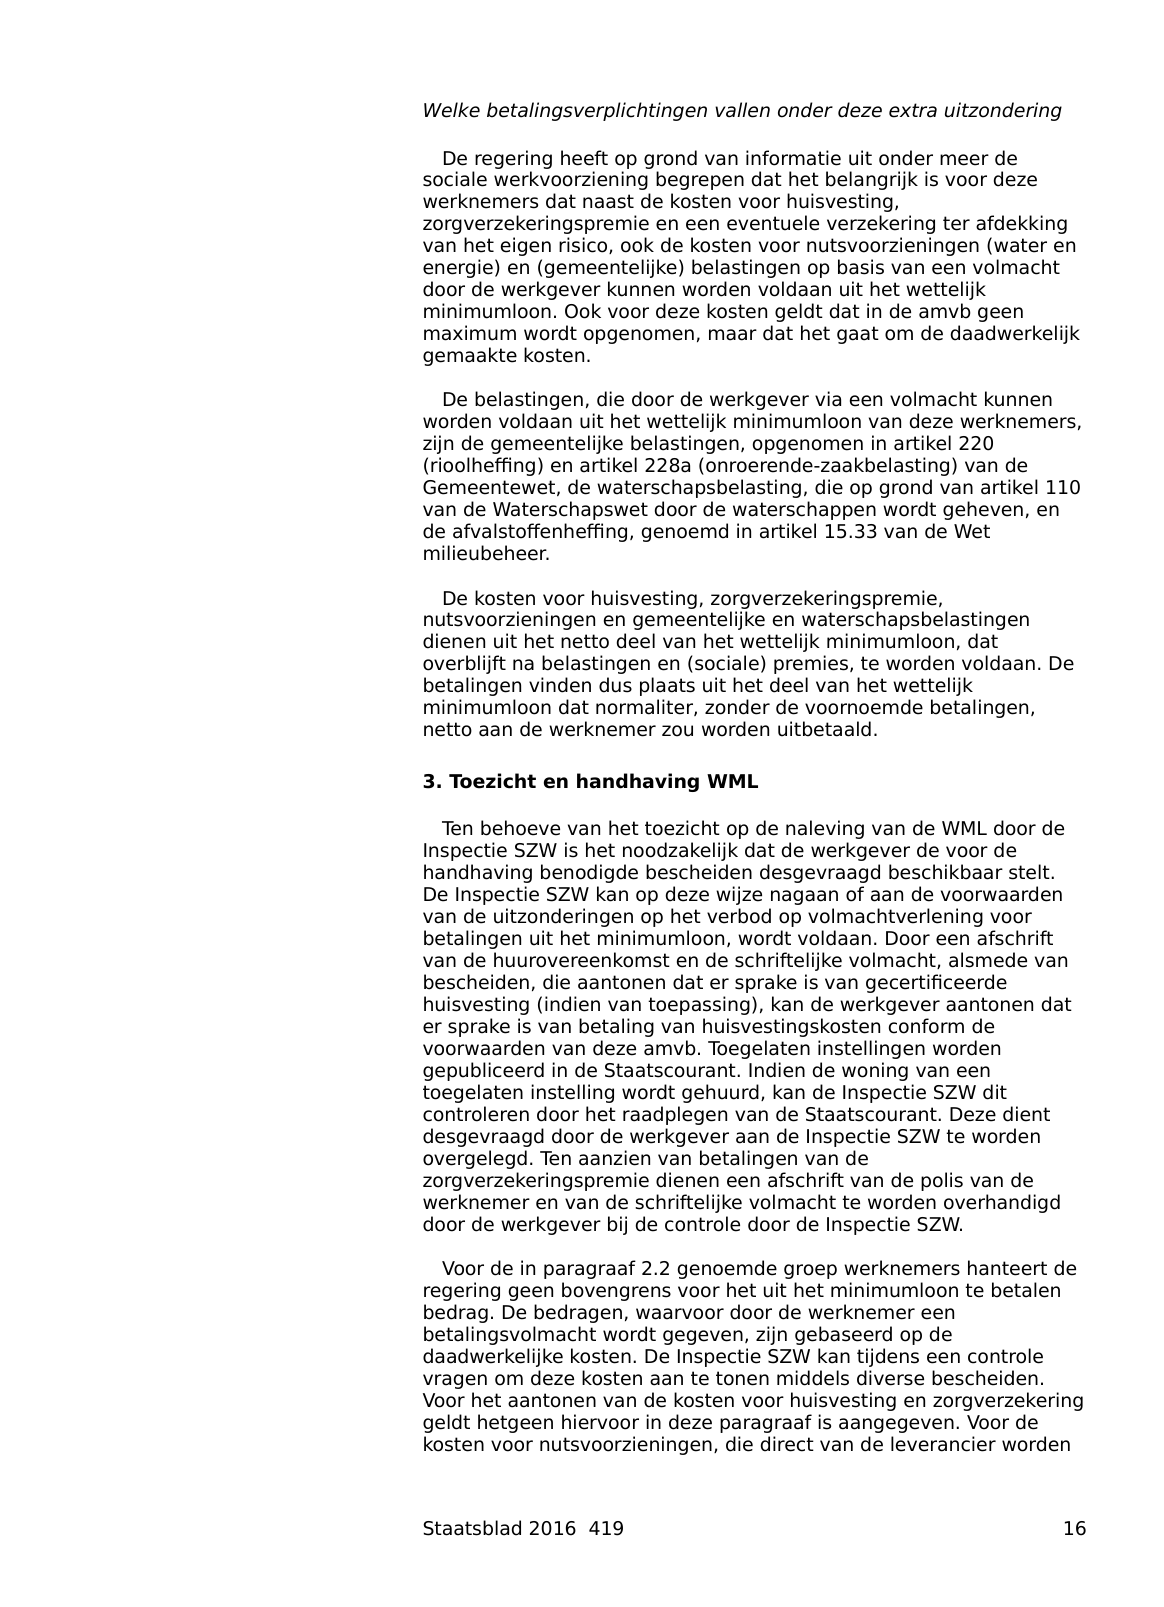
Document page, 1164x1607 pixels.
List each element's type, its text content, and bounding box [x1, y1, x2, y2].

text De belastingen, die door de werkgever via een volmacht kunnen worden voldaan uit het wettelijk minimumloon van deze werknemers, zijn de gemeentelijke belastingen, opgenomen in artikel 220 (rioolheffing) en artikel 228a (onroerende-zaakbelasting) van de Gemeentewet, de waterschapsbelasting, die op grond van artikel 110 van de Waterschapswet door de waterschappen wordt geheven, en de afvalstoffenheffing, genoemd in artikel 15.33 van de Wet milieubeheer. [422, 389, 1087, 565]
text Ten behoeve van het toezicht op de naleving van de WML door de Inspectie SZW is het noodzakelijk dat de werkgever de voor de handhaving benodigde bescheiden desgevraagd beschikbaar stelt. De Inspectie SZW kan op deze wijze nagaan of aan de voorwaarden van de uitzonderingen op het verbod op volmachtverlening voor betalingen uit het minimumloon, wordt voldaan. Door een afschrift van de huurovereenkomst en de schriftelijke volmacht, alsmede van bescheiden, die aantonen dat er sprake is van gecertificeerde huisvesting (indien van toepassing), kan de werkgever aantonen dat er sprake is van betaling van huisvestingskosten conform de voorwaarden van deze amvb. Toegelaten instellingen worden gepubliceerd in de Staatscourant. Indien de woning van een toegelaten instelling wordt gehuurd, kan de Inspectie SZW dit controleren door het raadplegen van de Staatscourant. Deze dient desgevraagd door de werkgever aan de Inspectie SZW te worden overgelegd. Ten aanzien van betalingen van de zorgverzekeringspremie dienen een afschrift van de polis van de werknemer en van de schriftelijke volmacht te worden overhandigd door de werkgever bij de controle door de Inspectie SZW. [422, 818, 1087, 1236]
text De regering heeft op grond van informatie uit onder meer de sociale werkvoorziening begrepen dat het belangrijk is voor deze werknemers dat naast de kosten voor huisvesting, zorgverzekeringspremie en een eventuele verzekering ter afdekking van het eigen risico, ook de kosten voor nutsvoorzieningen (water en energie) en (gemeentelijke) belastingen op basis van een volmacht door de werkgever kunnen worden voldaan uit het wettelijk minimumloon. Ook voor deze kosten geldt dat in de amvb geen maximum wordt opgenomen, maar dat het gaat om de daadwerkelijk gemaakte kosten. [422, 147, 1087, 367]
subtitle Welke betalingsverplichtingen vallen onder deze extra uitzondering [422, 100, 1087, 122]
subtitle 3. Toezicht en handhaving WML [422, 771, 1087, 793]
text Voor de in paragraaf 2.2 genoemde groep werknemers hanteert de regering geen bovengrens voor het uit het minimumloon te betalen bedrag. De bedragen, waarvoor door de werknemer een betalingsvolmacht wordt gegeven, zijn gebaseerd op de daadwerkelijke kosten. De Inspectie SZW kan tijdens een controle vragen om deze kosten aan te tonen middels diverse bescheiden. Voor het aantonen van de kosten voor huisvesting en zorgverzekering geldt hetgeen hiervoor in deze paragraaf is aangegeven. Voor de kosten voor nutsvoorzieningen, die direct van de leverancier worden [422, 1258, 1087, 1456]
text De kosten voor huisvesting, zorgverzekeringspremie, nutsvoorzieningen en gemeentelijke en waterschapsbelastingen dienen uit het netto deel van het wettelijk minimumloon, dat overblijft na belastingen en (sociale) premies, te worden voldaan. De betalingen vinden dus plaats uit het deel van het wettelijk minimumloon dat normaliter, zonder de voornoemde betalingen, netto aan de werknemer zou worden uitbetaald. [422, 587, 1087, 741]
